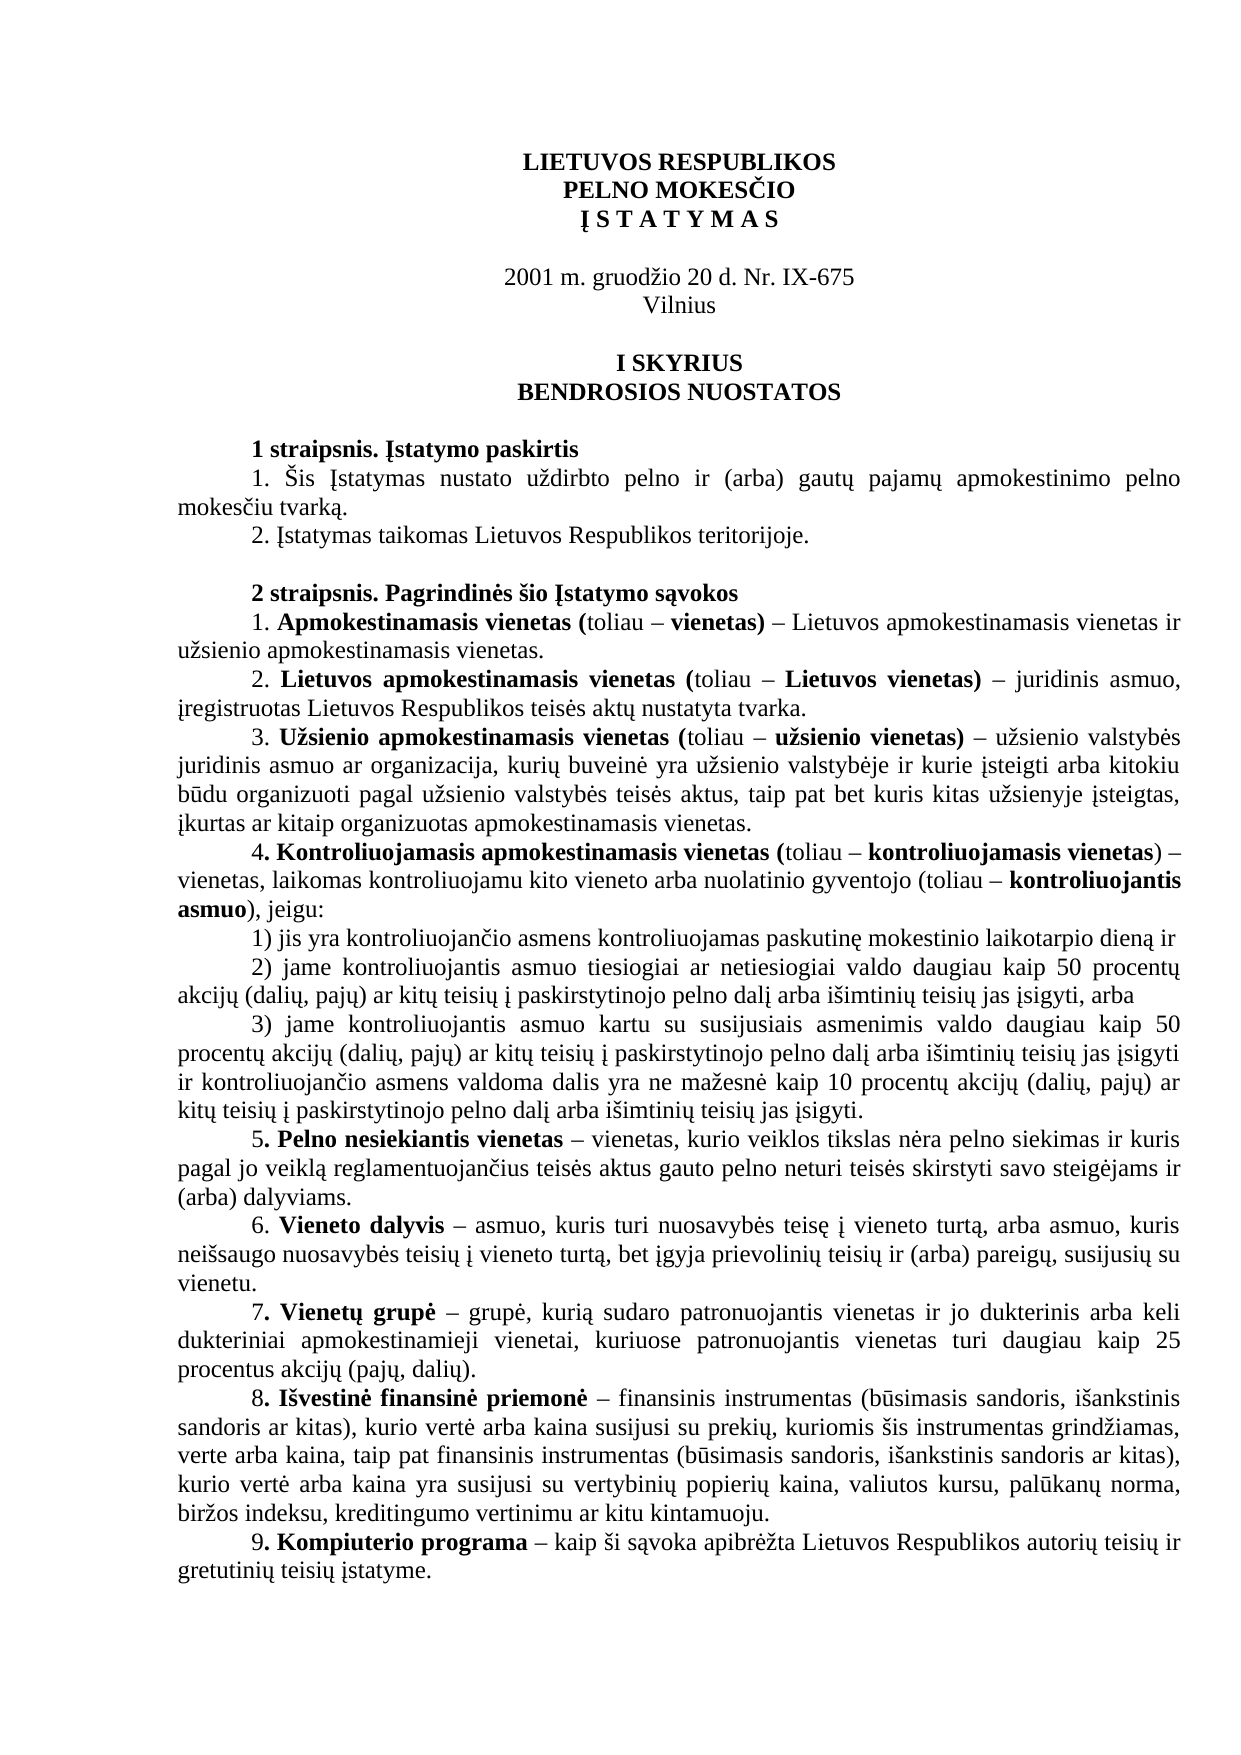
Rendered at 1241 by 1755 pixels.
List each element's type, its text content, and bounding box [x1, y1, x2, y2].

text 2 straipsnis. Pagrindinės šio Įstatymo sąvokos [177, 578, 1181, 607]
text 2. Lietuvos apmokestinamasis vienetas (toliau – Lietuvos vienetas) – juridinis asmuo, įregistruotas Lietuvos Respublikos teisės aktų nustatyta tvarka. [177, 664, 1181, 722]
text 2001 m. gruodžio 20 d. Nr. IX-675 [177, 262, 1181, 291]
text I SKYRIUS [177, 348, 1181, 377]
text PELNO MOKESČIO [177, 176, 1181, 204]
text 2) jame kontroliuojantis asmuo tiesiogiai ar netiesiogiai valdo daugiau kaip 50 procentų akcijų (dalių, pajų) ar kitų teisių į paskirstytinojo pelno dalį arba išimtinių teisių jas įsigyti, arba [177, 952, 1181, 1009]
text 7. Vienetų grupė – grupė, kurią sudaro patronuojantis vienetas ir jo dukterinis arba keli dukteriniai apmokestinamieji vienetai, kuriuose patronuojantis vienetas turi daugiau kaip 25 procentus akcijų (pajų, dalių). [177, 1297, 1181, 1383]
text Vilnius [177, 291, 1181, 319]
text Į S T A T Y M A S [177, 204, 1181, 233]
text 6. Vieneto dalyvis – asmuo, kuris turi nuosavybės teisę į vieneto turtą, arba asmuo, kuris neišsaugo nuosavybės teisių į vieneto turtą, bet įgyja prievolinių teisių ir (arba) pareigų, susijusių su vienetu. [177, 1211, 1181, 1297]
text 1) jis yra kontroliuojančio asmens kontroliuojamas paskutinę mokestinio laikotarpio dieną ir [177, 923, 1181, 952]
text 1. Apmokestinamasis vienetas (toliau – vienetas) – Lietuvos apmokestinamasis vienetas ir užsienio apmokestinamasis vienetas. [177, 607, 1181, 664]
text BENDROSIOS NUOSTATOS [177, 377, 1181, 406]
text 4. Kontroliuojamasis apmokestinamasis vienetas (toliau – kontroliuojamasis vienetas) – vienetas, laikomas kontroliuojamu kito vieneto arba nuolatinio gyventojo (toliau – kontroliuojantis asmuo), jeigu: [177, 837, 1181, 923]
text 8. Išvestinė finansinė priemonė – finansinis instrumentas (būsimasis sandoris, išankstinis sandoris ar kitas), kurio vertė arba kaina susijusi su prekių, kuriomis šis instrumentas grindžiamas, verte arba kaina, taip pat finansinis instrumentas (būsimasis sandoris, išankstinis sandoris ar kitas), kurio vertė arba kaina yra susijusi su vertybinių popierių kaina, valiutos kursu, palūkanų norma, biržos indeksu, kreditingumo vertinimu ar kitu kintamuoju. [177, 1383, 1181, 1527]
text 1 straipsnis. Įstatymo paskirtis [177, 434, 1181, 463]
text 1. Šis Įstatymas nustato uždirbto pelno ir (arba) gautų pajamų apmokestinimo pelno mokesčiu tvarką. [177, 463, 1181, 521]
text 9. Kompiuterio programa – kaip ši sąvoka apibrėžta Lietuvos Respublikos autorių teisių ir gretutinių teisių įstatyme. [177, 1527, 1181, 1584]
text 5. Pelno nesiekiantis vienetas – vienetas, kurio veiklos tikslas nėra pelno siekimas ir kuris pagal jo veiklą reglamentuojančius teisės aktus gauto pelno neturi teisės skirstyti savo steigėjams ir (arba) dalyviams. [177, 1124, 1181, 1211]
text 2. Įstatymas taikomas Lietuvos Respublikos teritorijoje. [177, 521, 1181, 549]
text LIETUVOS RESPUBLIKOS [177, 147, 1181, 176]
text 3) jame kontroliuojantis asmuo kartu su susijusiais asmenimis valdo daugiau kaip 50 procentų akcijų (dalių, pajų) ar kitų teisių į paskirstytinojo pelno dalį arba išimtinių teisių jas įsigyti ir kontroliuojančio asmens valdoma dalis yra ne mažesnė kaip 10 procentų akcijų (dalių, pajų) ar kitų teisių į paskirstytinojo pelno dalį arba išimtinių teisių jas įsigyti. [177, 1009, 1181, 1124]
text 3. Užsienio apmokestinamasis vienetas (toliau – užsienio vienetas) – užsienio valstybės juridinis asmuo ar organizacija, kurių buveinė yra užsienio valstybėje ir kurie įsteigti arba kitokiu būdu organizuoti pagal užsienio valstybės teisės aktus, taip pat bet kuris kitas užsienyje įsteigtas, įkurtas ar kitaip organizuotas apmokestinamasis vienetas. [177, 722, 1181, 837]
